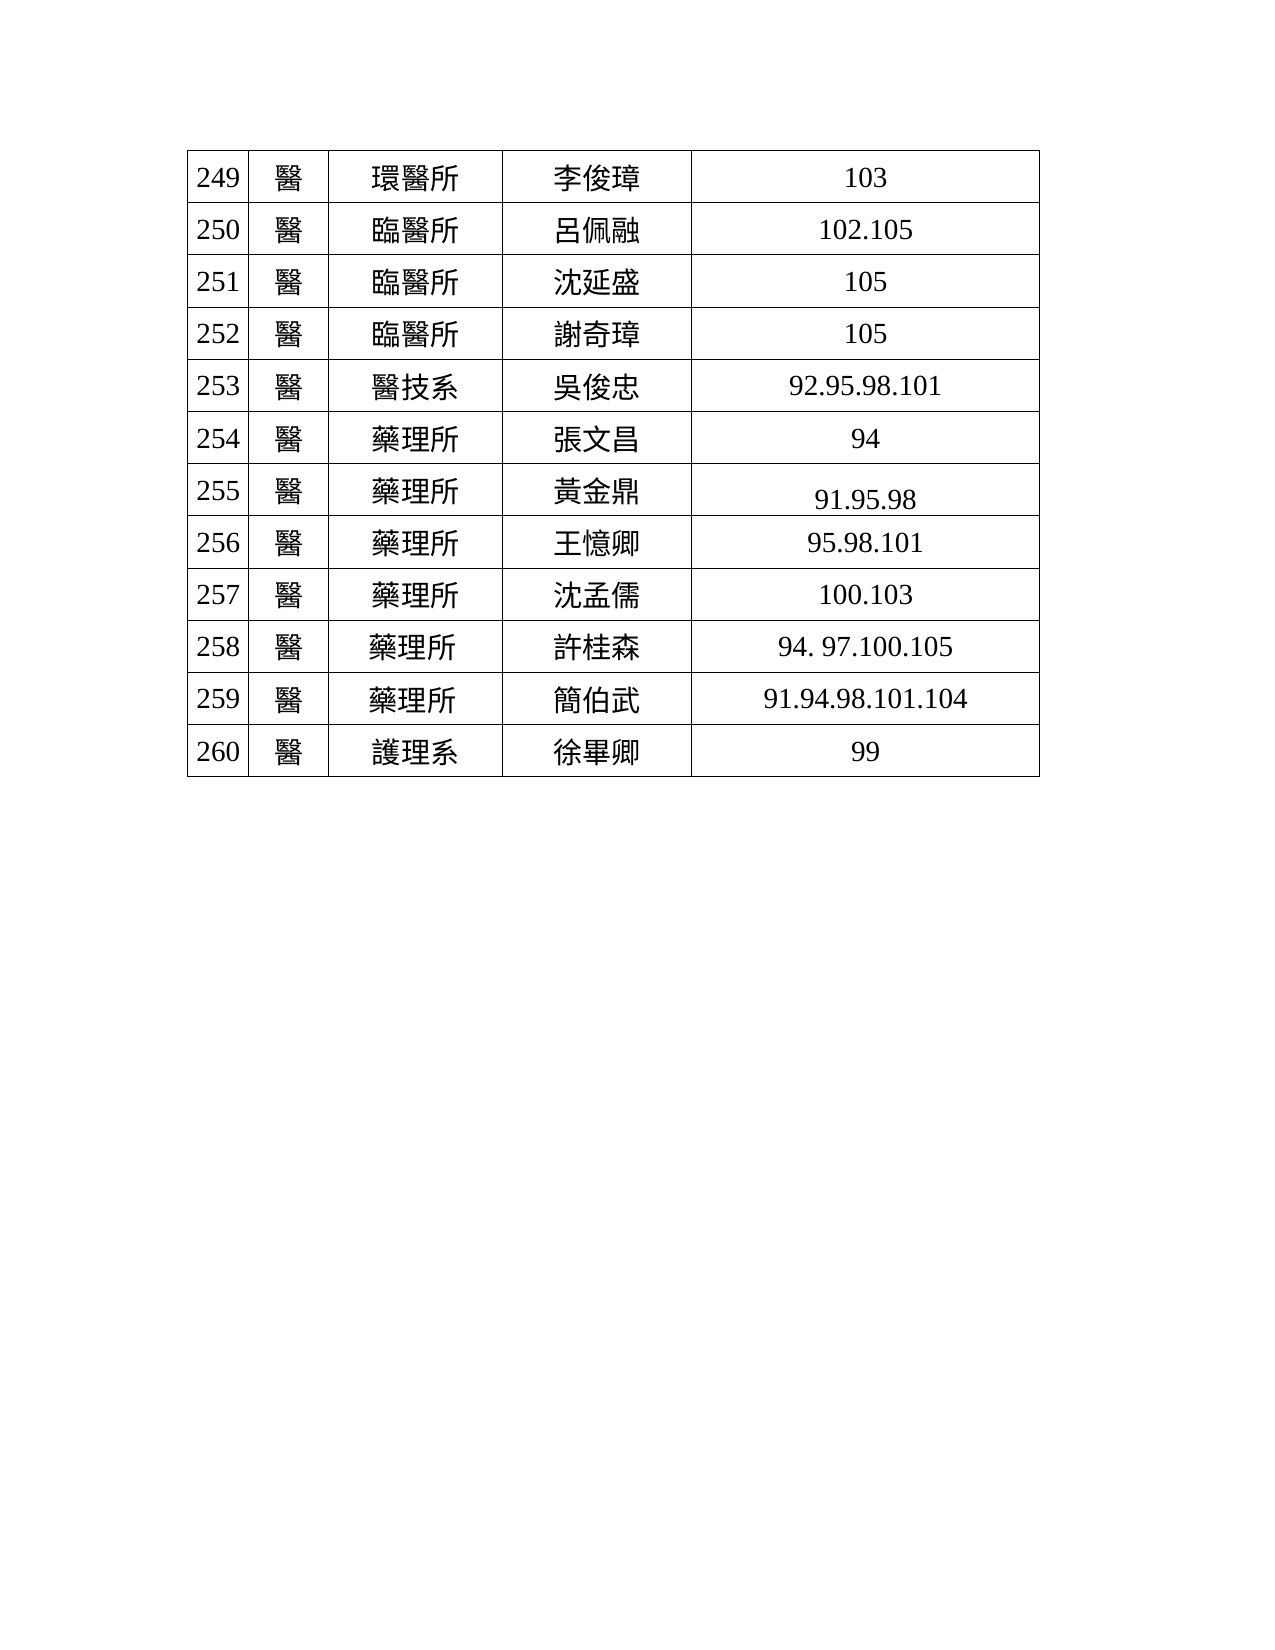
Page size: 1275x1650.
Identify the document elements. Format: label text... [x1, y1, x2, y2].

table_cell 藥理所 [329, 516, 502, 567]
table_cell 藥理所 [329, 673, 502, 724]
table_cell 91.95.98 [692, 464, 1039, 515]
table_cell 臨醫所 [329, 203, 502, 254]
table_cell 257 [188, 569, 248, 620]
table_cell 251 [188, 255, 248, 307]
table_cell 醫 [249, 621, 328, 672]
table_cell 102.105 [692, 203, 1039, 254]
table_cell 255 [188, 464, 248, 515]
table_cell 呂佩融 [503, 203, 691, 254]
table_cell 100.103 [692, 569, 1039, 620]
table_cell 臨醫所 [329, 255, 502, 307]
table_cell 94 [692, 412, 1039, 463]
table_cell 105 [692, 308, 1039, 359]
table_cell 252 [188, 308, 248, 359]
table_cell 醫 [249, 464, 328, 515]
table_cell 105 [692, 255, 1039, 307]
table_cell 醫 [249, 255, 328, 307]
table_cell 醫技系 [329, 360, 502, 411]
table_cell 醫 [249, 569, 328, 620]
table_cell 259 [188, 673, 248, 724]
table_cell 99 [692, 725, 1039, 776]
table_cell 醫 [249, 308, 328, 359]
table_cell 103 [692, 151, 1039, 202]
table_cell 張文昌 [503, 412, 691, 463]
table_cell 黃金鼎 [503, 464, 691, 515]
table_cell 92.95.98.101 [692, 360, 1039, 411]
table_cell 250 [188, 203, 248, 254]
table_cell 94. 97.100.105 [692, 621, 1039, 672]
table_cell 249 [188, 151, 248, 202]
table_cell 王憶卿 [503, 516, 691, 567]
table_cell 吳俊忠 [503, 360, 691, 411]
table_cell 醫 [249, 203, 328, 254]
table_cell 環醫所 [329, 151, 502, 202]
table_cell 李俊璋 [503, 151, 691, 202]
table_cell 藥理所 [329, 621, 502, 672]
table_cell 258 [188, 621, 248, 672]
table_cell 藥理所 [329, 569, 502, 620]
table_cell 254 [188, 412, 248, 463]
table_cell 臨醫所 [329, 308, 502, 359]
table_cell 91.94.98.101.104 [692, 673, 1039, 724]
table_cell 253 [188, 360, 248, 411]
table_cell 藥理所 [329, 464, 502, 515]
table_cell 醫 [249, 725, 328, 776]
table_cell 徐畢卿 [503, 725, 691, 776]
table_cell 許桂森 [503, 621, 691, 672]
table_cell 沈延盛 [503, 255, 691, 307]
table_cell 沈孟儒 [503, 569, 691, 620]
table_cell 醫 [249, 360, 328, 411]
table_cell 256 [188, 516, 248, 567]
table_cell 95.98.101 [692, 516, 1039, 567]
table_cell 護理系 [329, 725, 502, 776]
table_cell 謝奇璋 [503, 308, 691, 359]
table_cell 260 [188, 725, 248, 776]
table_cell 醫 [249, 412, 328, 463]
table_cell 醫 [249, 673, 328, 724]
table_cell 簡伯武 [503, 673, 691, 724]
table_cell 藥理所 [329, 412, 502, 463]
table_cell 醫 [249, 151, 328, 202]
table_cell 醫 [249, 516, 328, 567]
